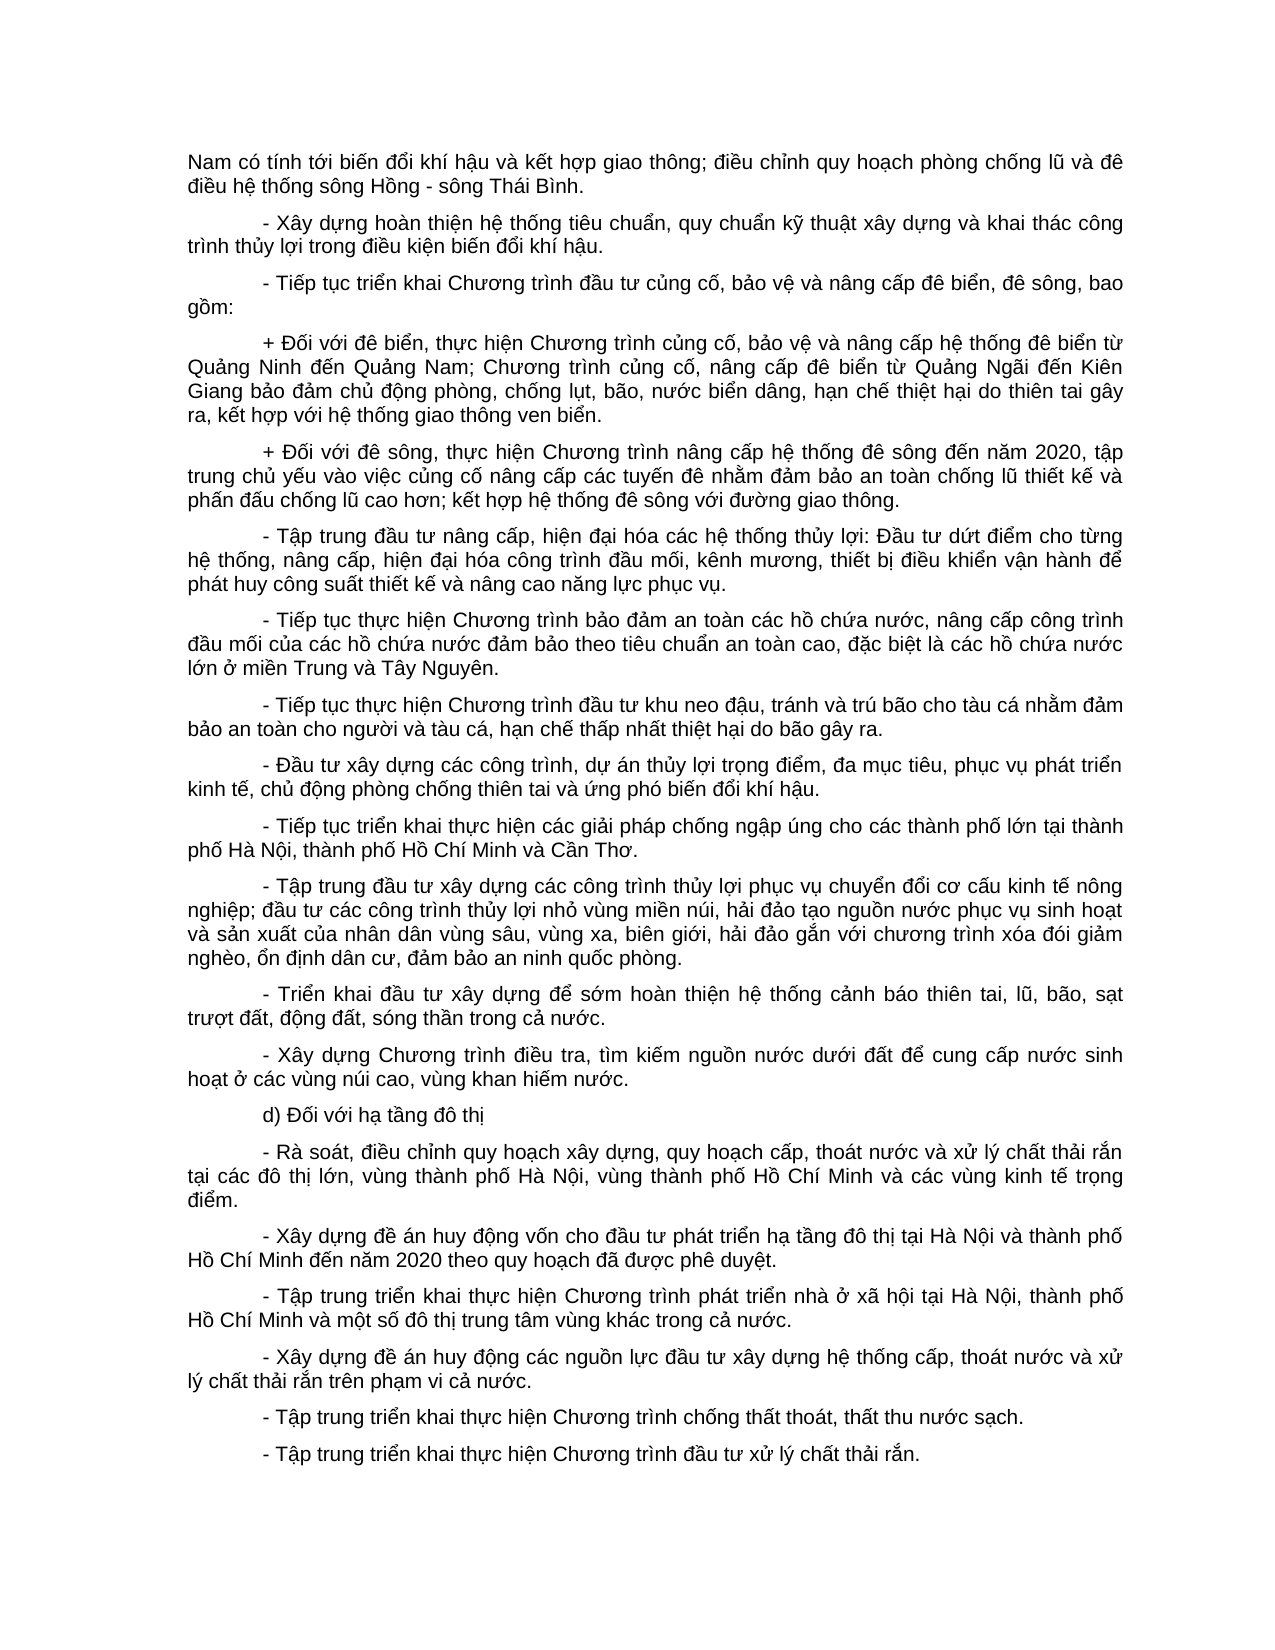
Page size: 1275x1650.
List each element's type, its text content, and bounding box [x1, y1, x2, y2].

text - Tiếp tục triển khai thực hiện các giải pháp chống ngập úng cho các thành phố lớn tại thành phố Hà Nội, thành phố Hồ Chí Minh và Cần Thơ. [187, 813, 1125, 861]
text - Xây dựng Chương trình điều tra, tìm kiếm nguồn nước dưới đất để cung cấp nước sinh hoạt ở các vùng núi cao, vùng khan hiếm nước. [187, 1043, 1125, 1091]
text - Xây dựng đề án huy động các nguồn lực đầu tư xây dựng hệ thống cấp, thoát nước và xử lý chất thải rắn trên phạm vi cả nước. [187, 1345, 1125, 1393]
text - Đầu tư xây dựng các công trình, dự án thủy lợi trọng điểm, đa mục tiêu, phục vụ phát triển kinh tế, chủ động phòng chống thiên tai và ứng phó biến đổi khí hậu. [187, 753, 1125, 801]
text - Tiếp tục thực hiện Chương trình đầu tư khu neo đậu, tránh và trú bão cho tàu cá nhằm đảm bảo an toàn cho người và tàu cá, hạn chế thấp nhất thiệt hại do bão gây ra. [187, 693, 1125, 741]
text + Đối với đê sông, thực hiện Chương trình nâng cấp hệ thống đê sông đến năm 2020, tập trung chủ yếu vào việc củng cố nâng cấp các tuyến đê nhằm đảm bảo an toàn chống lũ thiết kế và phấn đấu chống lũ cao hơn; kết hợp hệ thống đê sông với đường giao thông. [187, 439, 1125, 511]
text d) Đối với hạ tầng đô thị [187, 1103, 1125, 1127]
text - Rà soát, điều chỉnh quy hoạch xây dựng, quy hoạch cấp, thoát nước và xử lý chất thải rắn tại các đô thị lớn, vùng thành phố Hà Nội, vùng thành phố Hồ Chí Minh và các vùng kinh tế trọng điểm. [187, 1139, 1125, 1211]
text - Tập trung triển khai thực hiện Chương trình phát triển nhà ở xã hội tại Hà Nội, thành phố Hồ Chí Minh và một số đô thị trung tâm vùng khác trong cả nước. [187, 1284, 1125, 1332]
text - Triển khai đầu tư xây dựng để sớm hoàn thiện hệ thống cảnh báo thiên tai, lũ, bão, sạt trượt đất, động đất, sóng thần trong cả nước. [187, 982, 1125, 1030]
text - Tập trung triển khai thực hiện Chương trình chống thất thoát, thất thu nước sạch. [187, 1405, 1125, 1429]
text - Tiếp tục thực hiện Chương trình bảo đảm an toàn các hồ chứa nước, nâng cấp công trình đầu mối của các hồ chứa nước đảm bảo theo tiêu chuẩn an toàn cao, đặc biệt là các hồ chứa nước lớn ở miền Trung và Tây Nguyên. [187, 608, 1125, 680]
text - Tập trung triển khai thực hiện Chương trình đầu tư xử lý chất thải rắn. [187, 1442, 1125, 1466]
text - Xây dựng đề án huy động vốn cho đầu tư phát triển hạ tầng đô thị tại Hà Nội và thành phố Hồ Chí Minh đến năm 2020 theo quy hoạch đã được phê duyệt. [187, 1224, 1125, 1272]
text Nam có tính tới biến đổi khí hậu và kết hợp giao thông; điều chỉnh quy hoạch phòng chống lũ và đê điều hệ thống sông Hồng - sông Thái Bình. [187, 150, 1125, 198]
text - Xây dựng hoàn thiện hệ thống tiêu chuẩn, quy chuẩn kỹ thuật xây dựng và khai thác công trình thủy lợi trong điều kiện biến đổi khí hậu. [187, 210, 1125, 258]
text - Tập trung đầu tư nâng cấp, hiện đại hóa các hệ thống thủy lợi: Đầu tư dứt điểm cho từng hệ thống, nâng cấp, hiện đại hóa công trình đầu mối, kênh mương, thiết bị điều khiển vận hành để phát huy công suất thiết kế và nâng cao năng lực phục vụ. [187, 524, 1125, 596]
text - Tiếp tục triển khai Chương trình đầu tư củng cố, bảo vệ và nâng cấp đê biển, đê sông, bao gồm: [187, 271, 1125, 319]
text - Tập trung đầu tư xây dựng các công trình thủy lợi phục vụ chuyển đổi cơ cấu kinh tế nông nghiệp; đầu tư các công trình thủy lợi nhỏ vùng miền núi, hải đảo tạo nguồn nước phục vụ sinh hoạt và sản xuất của nhân dân vùng sâu, vùng xa, biên giới, hải đảo gắn với chương trình xóa đói giảm nghèo, ổn định dân cư, đảm bảo an ninh quốc phòng. [187, 874, 1125, 970]
text + Đối với đê biển, thực hiện Chương trình củng cố, bảo vệ và nâng cấp hệ thống đê biển từ Quảng Ninh đến Quảng Nam; Chương trình củng cố, nâng cấp đê biển từ Quảng Ngãi đến Kiên Giang bảo đảm chủ động phòng, chống lụt, bão, nước biển dâng, hạn chế thiệt hại do thiên tai gây ra, kết hợp với hệ thống giao thông ven biển. [187, 331, 1125, 427]
